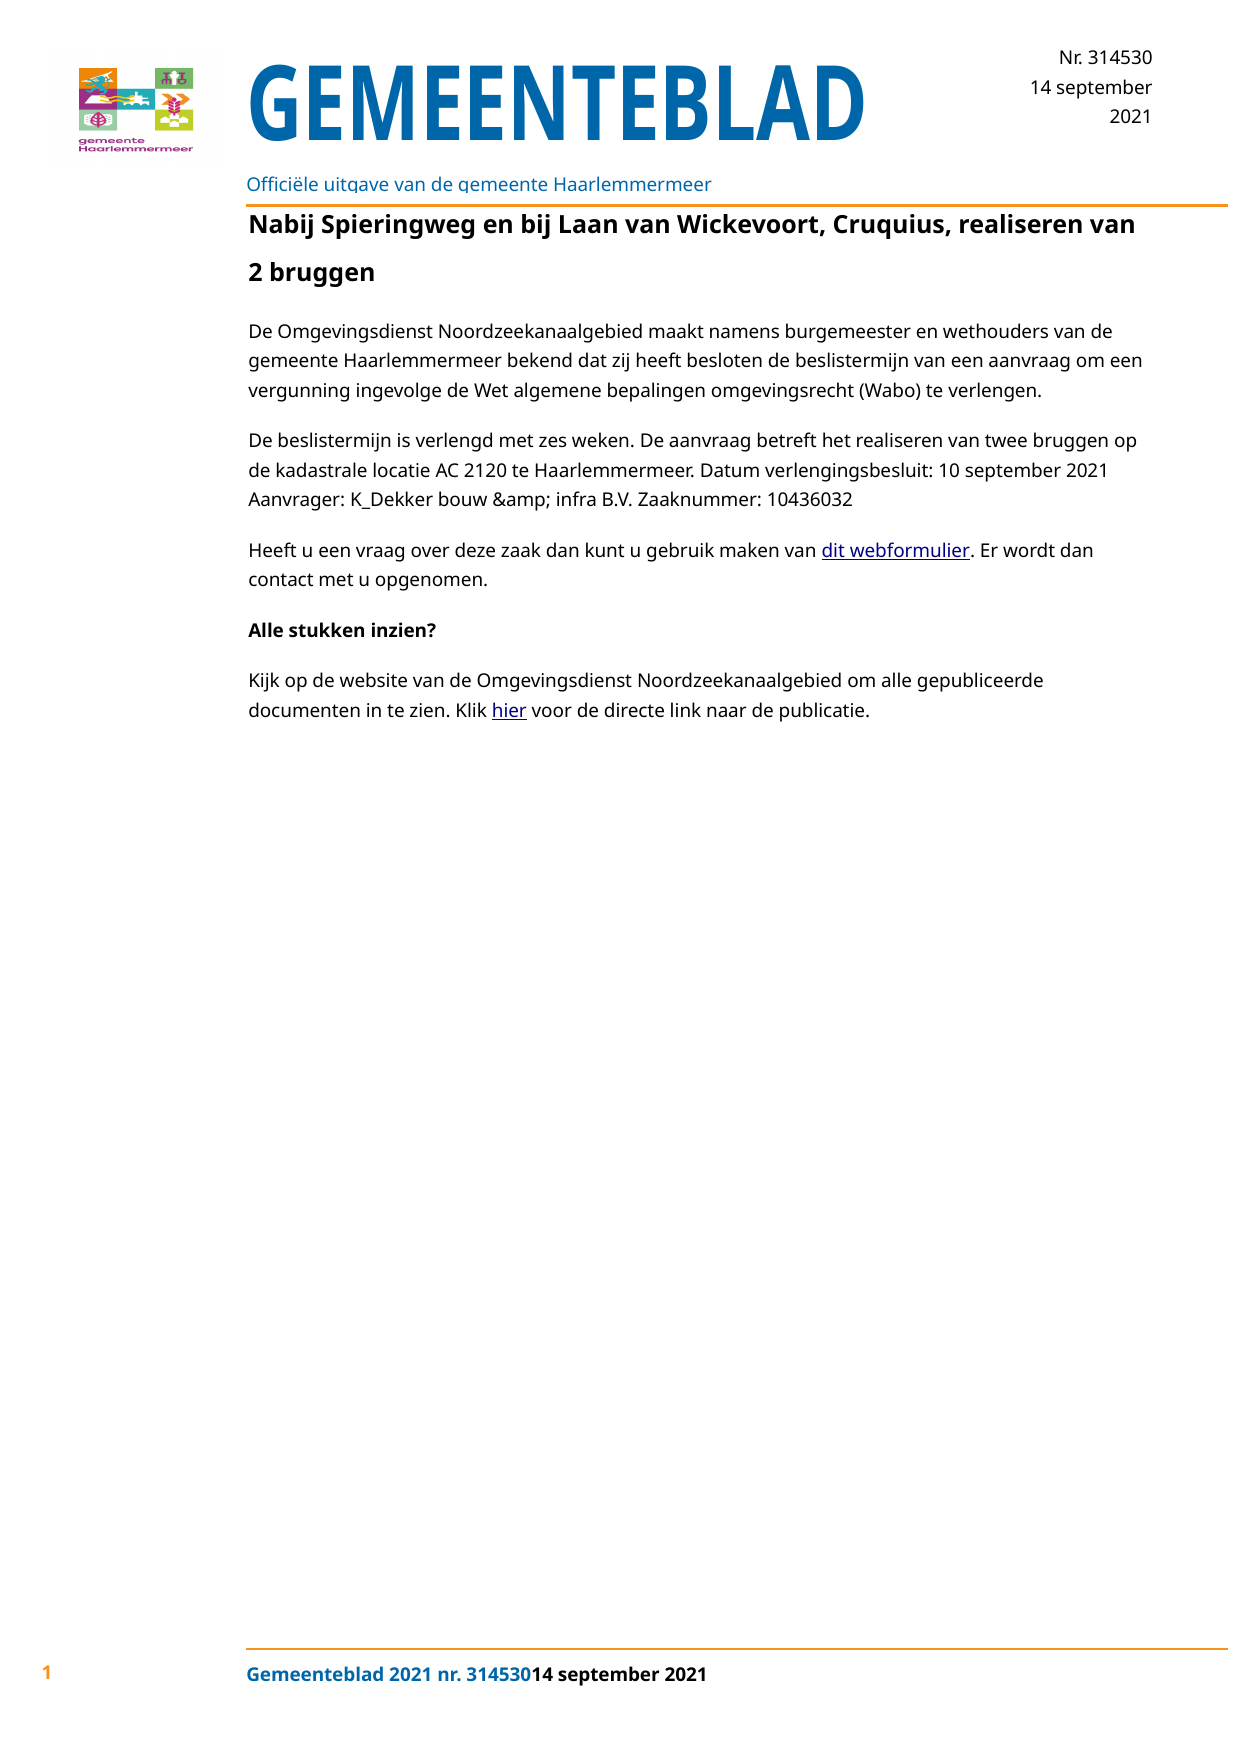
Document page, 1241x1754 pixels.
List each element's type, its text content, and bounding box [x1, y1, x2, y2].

text De beslistermijn is verlengd met zes weken. De aanvraag betreft het realiseren van twee bruggen op de kadastrale locatie AC 2120 te Haarlemmermeer. Datum verlengingsbesluit: 10 september 2021 Aanvrager: K_Dekker bouw &amp; infra B.V. Zaaknummer: 10436032 [248, 427, 1152, 512]
text De Omgevingsdienst Noordzeekanaalgebied maakt namens burgemeester en wethouders van de gemeente Haarlemmermeer bekend dat zij heeft besloten de beslistermijn van een aanvraag om een vergunning ingevolge de Wet algemene bepalingen omgevingsrecht (Wabo) te verlengen. [248, 318, 1152, 403]
text Kijk op de website van de Omgevingsdienst Noordzeekanaalgebied om alle gepubliceerde documenten in te zien. Klik hier voor de directe link naar de publicatie. [248, 667, 1152, 723]
text Alle stukken inzien? [248, 617, 1152, 643]
text Heeft u een vraag over deze zaak dan kunt u gebruik maken van dit webformulier. Er wordt dan contact met u opgenomen. [248, 537, 1152, 592]
picture [41, 47, 231, 172]
text Nabij Spieringweg en bij Laan van Wickevoort, Cruquius, realiseren van 2 bruggen [248, 207, 1152, 288]
